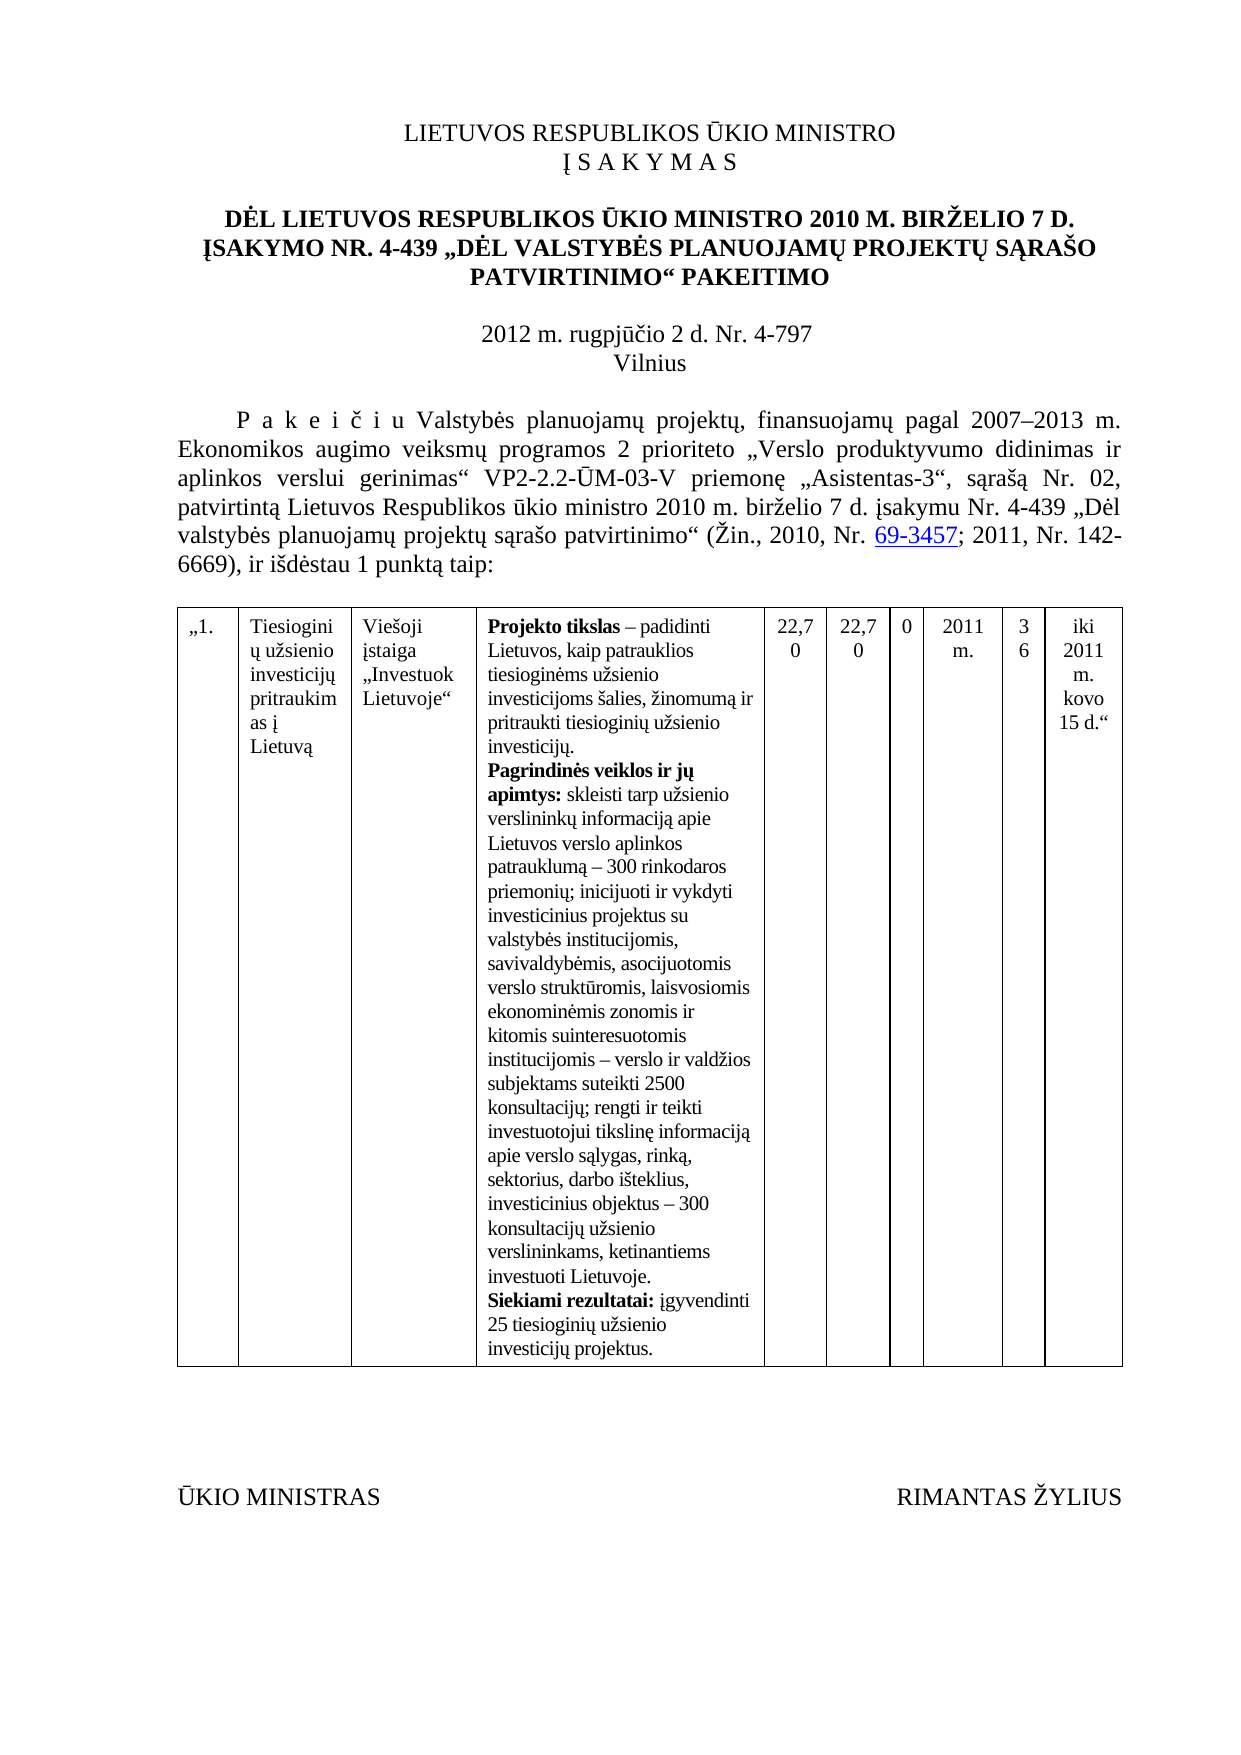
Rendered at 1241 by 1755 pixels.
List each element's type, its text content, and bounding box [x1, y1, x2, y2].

table_header iki 2011 m. kovo 15 d.“ [1046, 608, 1122, 1366]
table_header 22,70 [765, 608, 826, 1366]
text Ūkio ministras Rimantas Žylius [177, 1482, 1122, 1511]
table_header 0 [891, 608, 923, 1366]
table_header „1. [178, 608, 238, 1366]
text P a k e i č i u Valstybės planuojamų projektų, finansuojamų pagal 2007–2013 m. Ekonomikos augimo veiksmų programos 2 prioriteto „Verslo produktyvumo didinimas ir aplinkos verslui gerinimas“ VP2-2.2-ŪM-03-V priemonę „Asistentas-3“, sąrašą Nr. 02, patvirtintą Lietuvos Respublikos ūkio ministro 2010 m. birželio 7 d. įsakymu Nr. 4-439 „Dėl valstybės planuojamų projektų sąrašo patvirtinimo“ (Žin., 2010, Nr. 69-3457; 2011, Nr. 142-6669), ir išdėstau 1 punktą taip: [177, 406, 1122, 578]
text LIETUVOS RESPUBLIKOS ŪKIO MINISTRO [177, 118, 1122, 147]
text Vilnius [177, 348, 1122, 377]
table_header 22,70 [827, 608, 889, 1366]
text Į S A K Y M A S [177, 147, 1122, 176]
table_header 36 [1003, 608, 1044, 1366]
table_header Projekto tikslas – padidinti Lietuvos, kaip patrauklios tiesioginėms užsienio investicijoms šalies, žinomumą ir pritraukti tiesioginių užsienio investicijų. Pagrindinės veiklos ir jų apimtys: skleisti tarp užsienio verslininkų informaciją apie Lietuvos verslo aplinkos patrauklumą – 300 rinkodaros priemonių; inicijuoti ir vykdyti investicinius projektus su valstybės institucijomis, savivaldybėmis, asocijuotomis verslo struktūromis, laisvosiomis ekonominėmis zonomis ir kitomis suinteresuotomis institucijomis – verslo ir valdžios subjektams suteikti 2500 konsultacijų; rengti ir teikti investuotojui tikslinę informaciją apie verslo sąlygas, rinką, sektorius, darbo išteklius, investicinius objektus – 300 konsultacijų užsienio verslininkams, ketinantiems investuoti Lietuvoje. Siekiami rezultatai: įgyvendinti 25 tiesioginių užsienio investicijų projektus. [477, 608, 764, 1366]
table_header Viešoji įstaiga „Investuok Lietuvoje“ [352, 608, 476, 1366]
text 2012 m. rugpjūčio 2 d. Nr. 4-797 [177, 319, 1122, 348]
table_header Tiesioginių užsienio investicijų pritraukimas į Lietuvą [239, 608, 351, 1366]
text DĖL Lietuvos Respublikos ūkio ministro 2010 m. birželio 7 d. įsakymo Nr. 4-439 „Dėl valstybės planuojamų projektų sąrašo patvirtinimo“ pakeitimo [177, 204, 1122, 291]
table_header 2011 m. [924, 608, 1002, 1366]
